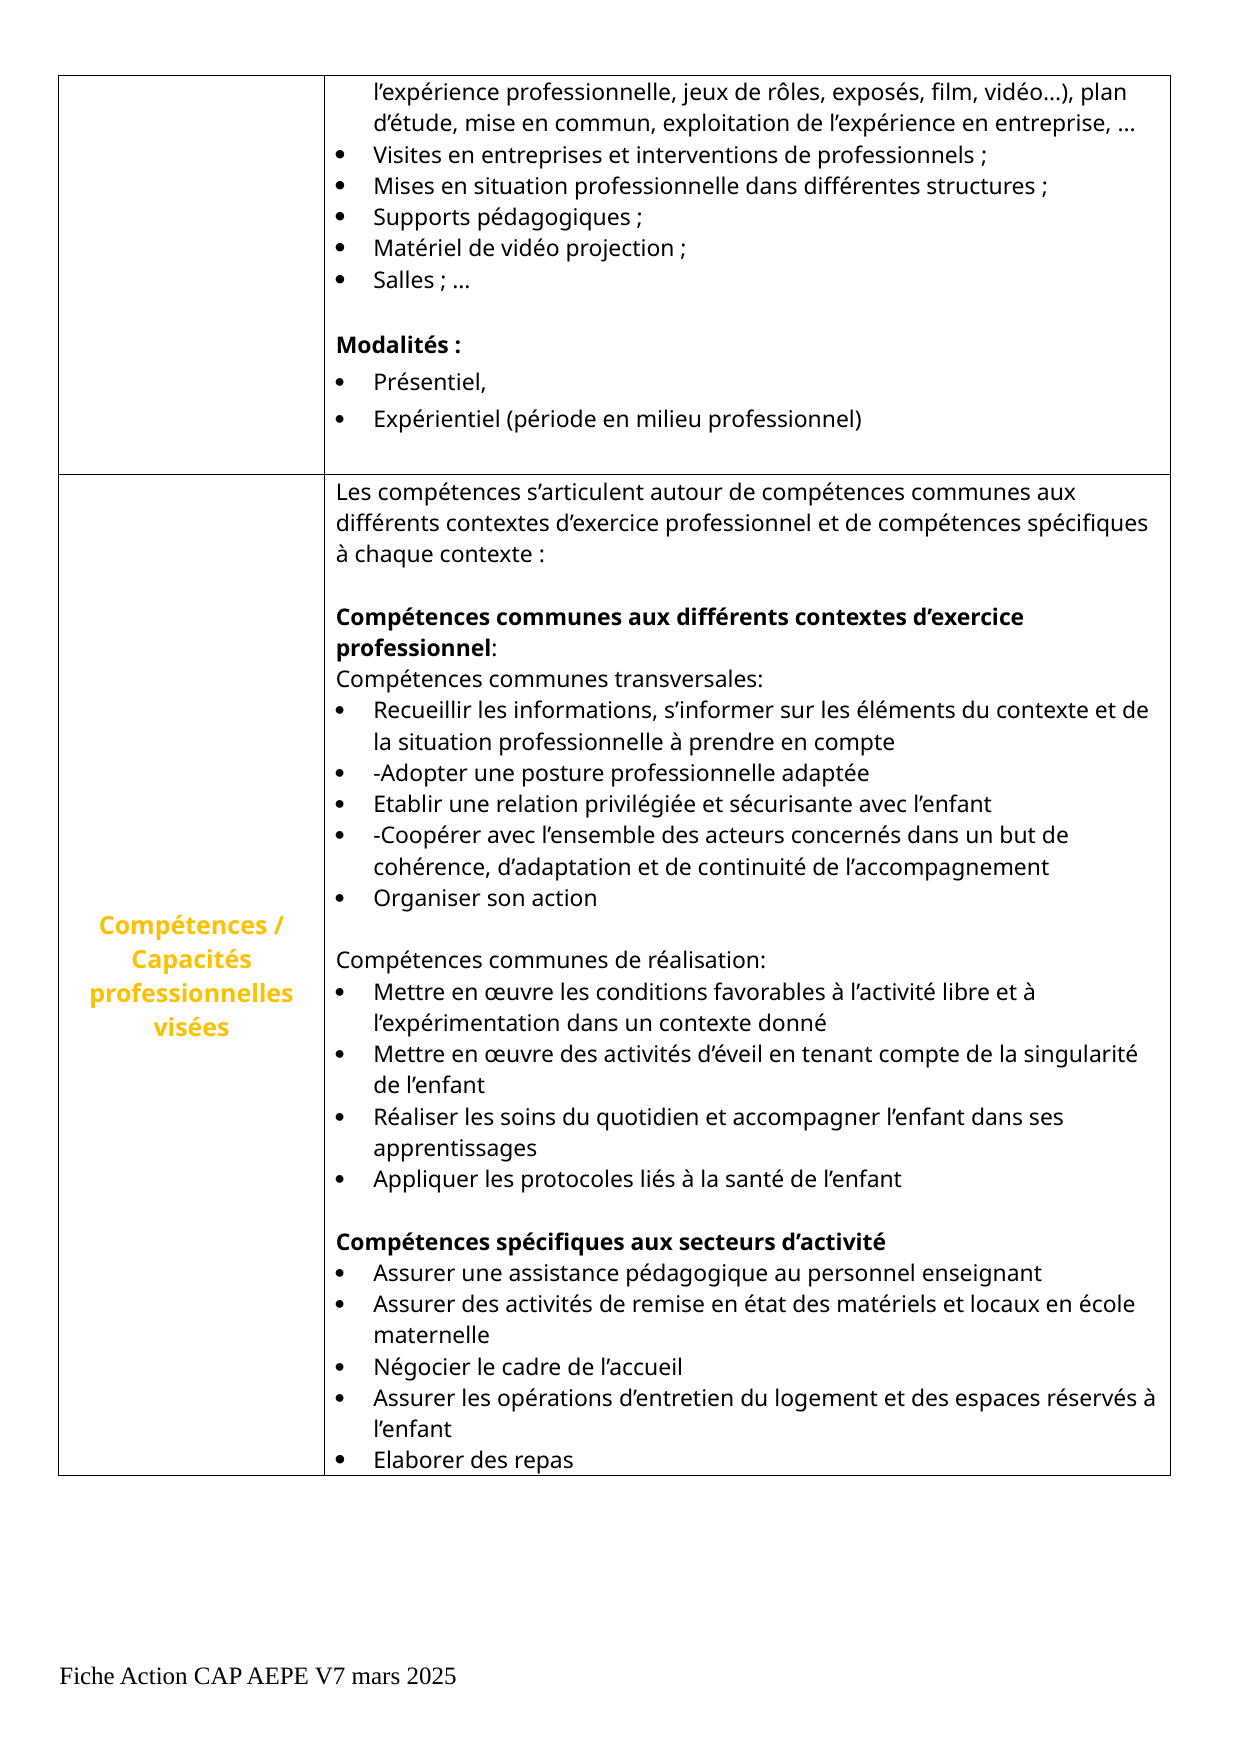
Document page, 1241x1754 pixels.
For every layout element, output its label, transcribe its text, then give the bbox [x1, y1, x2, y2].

table_cell Compétences / Capacités professionnelles visées [59, 475, 324, 1475]
table_cell Moyens pédagogiques : Pédagogie de l’alternance des MFR, exercices, capitalisation de l’expérience professionnelle, jeux de rôles, exposés, film, vidéo…), plan d’étude, mise en commun, exploitation de l’expérience en entreprise, … Visites en entreprises et interventions de professionnels ; Mises en situation professionnelle dans différentes structures ; Supports pédagogiques ; Matériel de vidéo projection ; Salles ; … Modalités : Présentiel, Expérientiel (période en milieu professionnel) [325, 76, 1170, 474]
table_cell [59, 76, 324, 474]
table_cell Les compétences s’articulent autour de compétences communes aux différents contextes d’exercice professionnel et de compétences spécifiques à chaque contexte : Compétences communes aux différents contextes d’exercice professionnel: Compétences communes transversales: Recueillir les informations, s’informer sur les éléments du contexte et de la situation professionnelle à prendre en compte -Adopter une posture professionnelle adaptée Etablir une relation privilégiée et sécurisante avec l’enfant -Coopérer avec l’ensemble des acteurs concernés dans un but de cohérence, d’adaptation et de continuité de l’accompagnement Organiser son action Compétences communes de réalisation: Mettre en œuvre les conditions favorables à l’activité libre et à l’expérimentation dans un contexte donné Mettre en œuvre des activités d’éveil en tenant compte de la singularité de l’enfant Réaliser les soins du quotidien et accompagner l’enfant dans ses apprentissages Appliquer les protocoles liés à la santé de l’enfant Compétences spécifiques aux secteurs d’activité Assurer une assistance pédagogique au personnel enseignant Assurer des activités de remise en état des matériels et locaux en école maternelle Négocier le cadre de l’accueil Assurer les opérations d’entretien du logement et des espaces réservés à l’enfant Elaborer des repas [325, 475, 1170, 1475]
